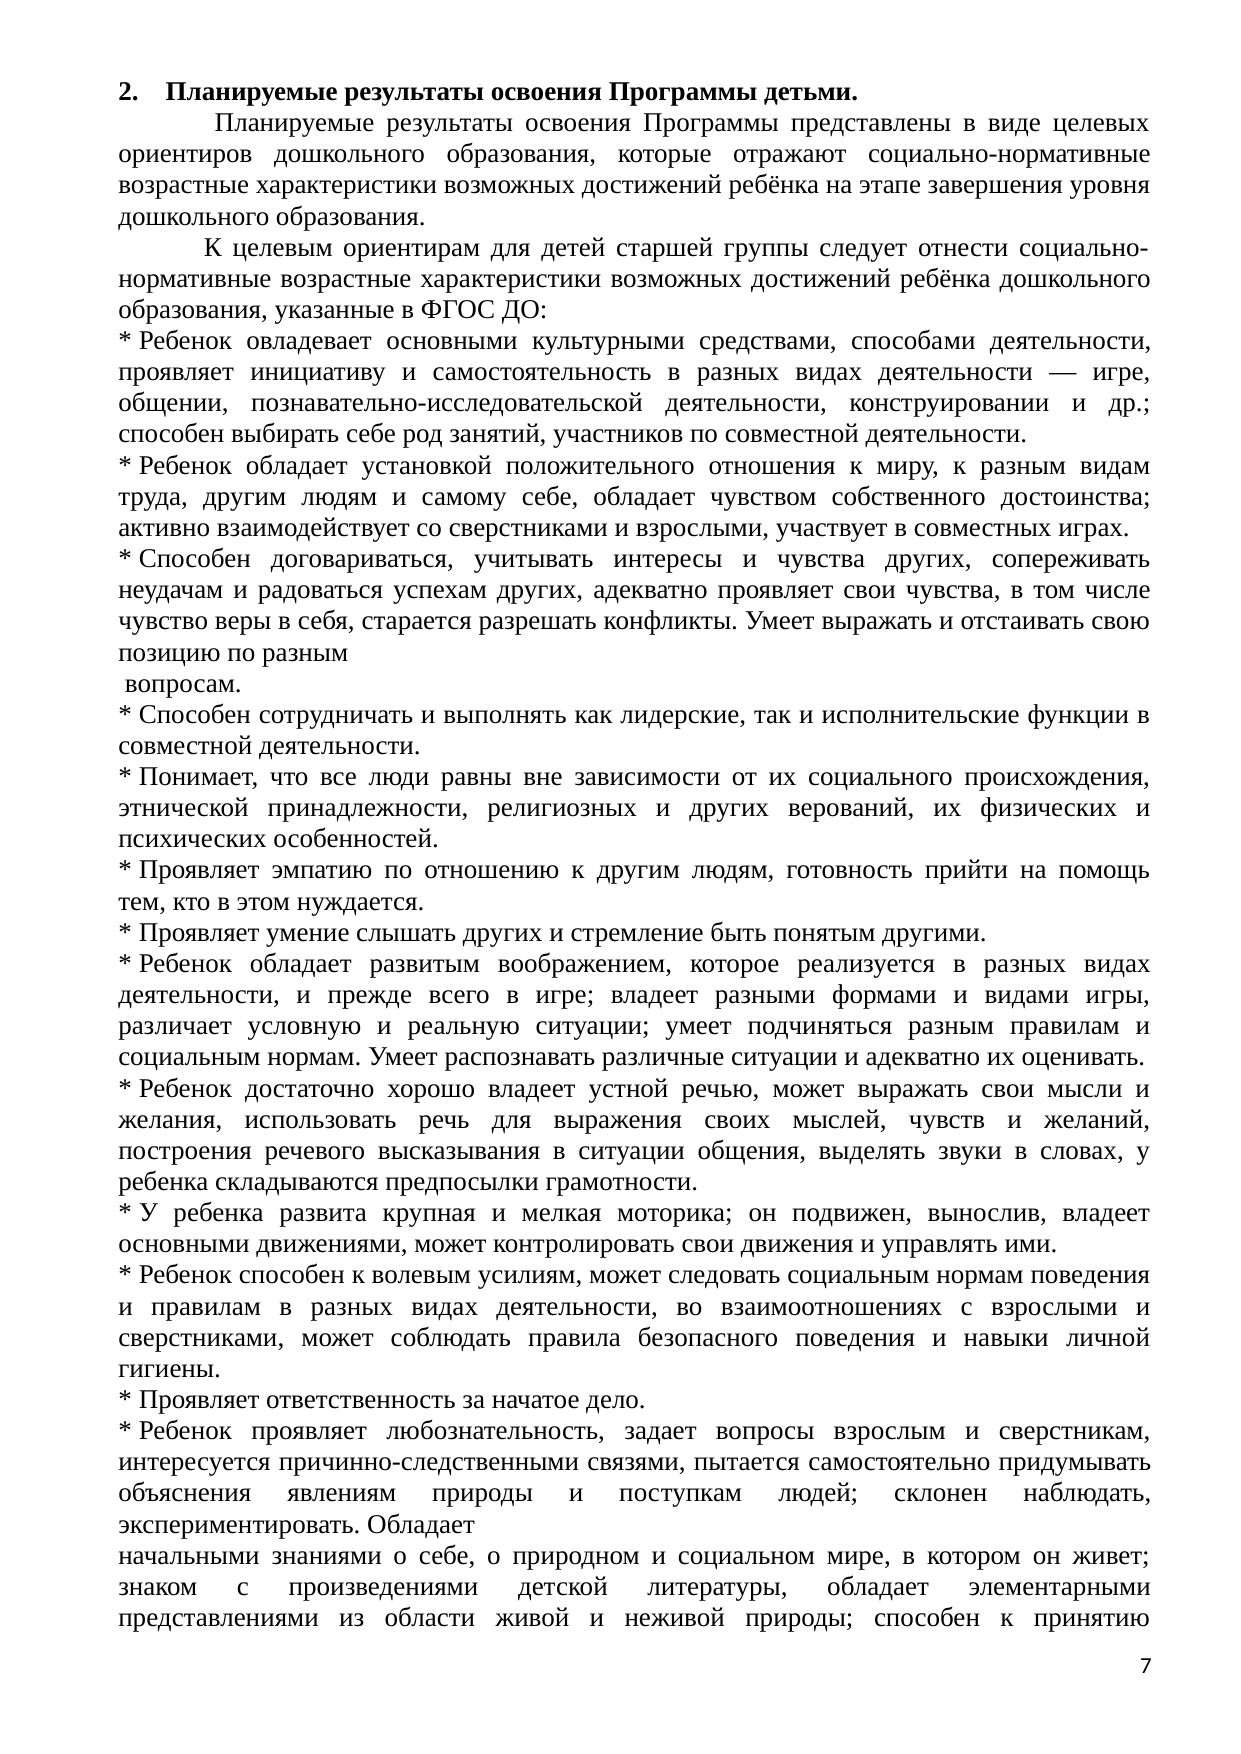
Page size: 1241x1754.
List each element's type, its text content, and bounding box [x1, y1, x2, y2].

text *​ Ребенок обладает установкой положительного отношения к миру, к разным видам труда, другим людям и самому себе, обладает чувством собственного достоинства; активно взаимодействует со сверстниками и взрослыми, участвует в совместных играх. [118, 449, 1152, 542]
text *​ Проявляет умение слышать других и стремление быть понятым другими. [118, 916, 1152, 947]
text Планируемые результаты освоения Программы представлены в виде целевых ориентиров дошкольного образования, которые отражают социально-нормативные возрастные характеристики возможных достижений ребёнка на этапе завершения уровня дошкольного образования. [118, 106, 1152, 231]
text воп​росам. [118, 667, 1152, 698]
text *​ Ребенок способен к волевым усилиям, может следовать социальным нормам поведения и правилам в разных видах деятельности, во взаимоотношениях с взрослыми и сверстниками, может соблюдать правила безопасного поведения и навыки личной гигиены. [118, 1258, 1152, 1383]
text *​ Проявляет эмпатию по отношению к другим людям, готовность прийти на помощь тем, кто в этом нуждается. [118, 854, 1152, 916]
text *​ Способен договариваться, учитывать интересы и чувства других, сопереживать неудачам и радоваться успехам других, адекватно проявляет свои чувства, в том числе чувство веры в себя, старается разрешать конфликты. Умеет выражать и отстаивать свою позицию по разным [118, 542, 1152, 667]
text *​ Ребенок достаточно хорошо владеет устной речью, может выражать свои мысли и желания, использовать речь для выражения своих мыслей, чувств и желаний, построения речевого высказывания в ситуации общения, выделять звуки в словах, у ребенка складываются предпосылки грамотности. [118, 1072, 1152, 1196]
text 2. Планируемые результаты освоения Программы детьми. [118, 75, 1152, 106]
text *​ Ребенок проявляет любознательность, задает вопросы взрослым и сверстникам, интересуется причинно-следственными связями, пытает​ся самостоятельно придумывать объяснения явлениям природы и пос​тупкам людей; склонен наблюдать, экспериментировать. Обладает [118, 1414, 1152, 1539]
text начальными знаниями о себе, о природном и социальном мире, в котором он живет; знаком с произведениями детской литературы, обладает элементарными представлениями из области живой и неживой природы; способен к принятию [118, 1539, 1152, 1632]
text К целевым ориентирам для детей старшей группы следует отнести социально-нормативные возрастные характеристики возможных достижений ребёнка дошкольного образования, указанные в ФГОС ДО: [118, 231, 1152, 324]
text *​ Ребенок обладает развитым воображением, которое реализуется в разных видах деятельности, и прежде всего в игре; владеет разными формами и видами игры, различает условную и реальную ситуации; умеет подчиняться разным правилам и социальным нормам. Умеет распознавать различные ситуации и адекватно их оценивать. [118, 947, 1152, 1072]
text *​ Ребенок овладевает основными культурными средствами, способа​ми деятельности, проявляет инициативу и самостоятельность в разных видах деятельности — игре, общении, познавательно-исследовательской деятельности, конструировании и др.; способен выбирать себе род занятий, участников по совместной деятельности. [118, 324, 1152, 449]
text *​ Способен сотрудничать и выполнять как лидерские, так и исполнительские функции в совместной деятельности. [118, 698, 1152, 760]
text *​ Проявляет ответственность за начатое дело. [118, 1383, 1152, 1414]
text *​ У ребенка развита крупная и мелкая моторика; он подвижен, вынослив, владеет основными движениями, может контролировать свои движения и управлять ими. [118, 1196, 1152, 1258]
text *​ Понимает, что все люди равны вне зависимости от их социального происхождения, этнической принадлежности, религиозных и других верований, их физических и психических особенностей. [118, 760, 1152, 854]
